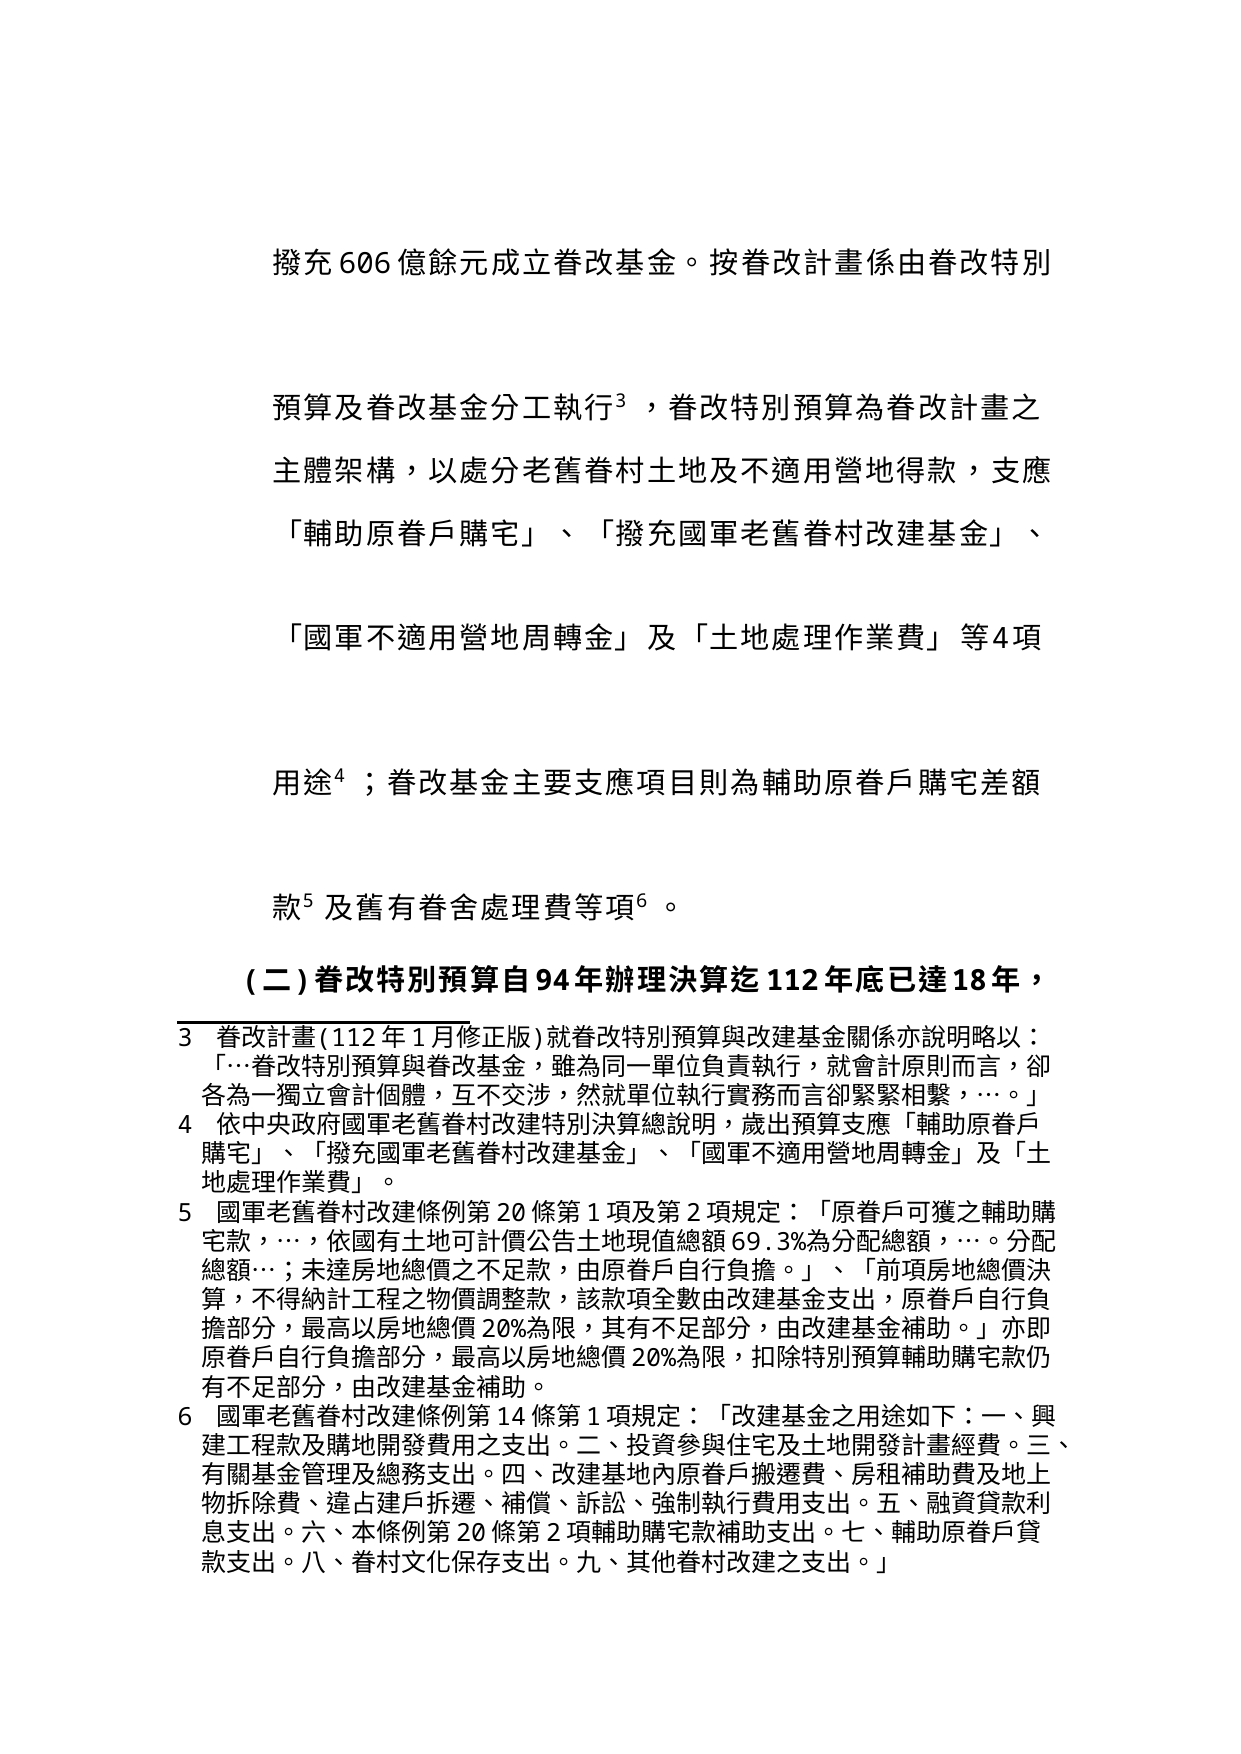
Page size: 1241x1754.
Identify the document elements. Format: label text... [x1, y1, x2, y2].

text 政府為推動國軍老舊眷村改建，於85年制定公布眷改條例，86年度提出眷改特別預算，除以處分老舊眷村土地及不適用營地得款辦理眷村改建事宜外，並由該特別預算撥充606億餘元成立眷改基金。按眷改計畫係由眷改特別預算及眷改基金分工執行，眷改特別預算為眷改計畫之主體架構，以處分老舊眷村土地及不適用營地得款，支應「輔助原眷戶購宅」、「撥充國軍老舊眷村改建基金」、「國軍不適用營地周轉金」及「土地處理作業費」等4項用途；眷改基金主要支應項目則為輔助原眷戶購宅差額款及舊有眷舍處理費等項。 [266, 177, 1063, 927]
text 眷改計畫(112年1月修正版)就眷改特別預算與改建基金關係亦說明略以：「…眷改特別預算與眷改基金，雖為同一單位負責執行，就會計原則而言，卻各為一獨立會計個體，互不交涉，然就單位執行實務而言卻緊緊相繫，…。」 [177, 1023, 1063, 1110]
text 國軍老舊眷村改建條例第14條第1項規定：「改建基金之用途如下：一、興建工程款及購地開發費用之支出。二、投資參與住宅及土地開發計畫經費。三、有關基金管理及總務支出。四、改建基地內原眷戶搬遷費、房租補助費及地上物拆除費、違占建戶拆遷、補償、訴訟、強制執行費用支出。五、融資貸款利息支出。六、本條例第20條第2項輔助購宅款補助支出。七、輔助原眷戶貸款支出。八、眷村文化保存支出。九、其他眷村改建之支出。」 [177, 1402, 1063, 1577]
text (二)眷改特別預算自94年辦理決算迄112年底已達18年， [236, 927, 1063, 990]
text 依中央政府國軍老舊眷村改建特別決算總說明，歲出預算支應「輔助原眷戶購宅」、「撥充國軍老舊眷村改建基金」、「國軍不適用營地周轉金」及「土地處理作業費」。 [177, 1110, 1063, 1198]
text 國軍老舊眷村改建條例第20條第1項及第2項規定：「原眷戶可獲之輔助購宅款，…，依國有土地可計價公告土地現值總額69.3%為分配總額，…。分配總額…；未達房地總價之不足款，由原眷戶自行負擔。」、「前項房地總價決算，不得納計工程之物價調整款，該款項全數由改建基金支出，原眷戶自行負擔部分，最高以房地總價20%為限，其有不足部分，由改建基金補助。」亦即原眷戶自行負擔部分，最高以房地總價20%為限，扣除特別預算輔助購宅款仍有不足部分，由改建基金補助。 [177, 1198, 1063, 1402]
